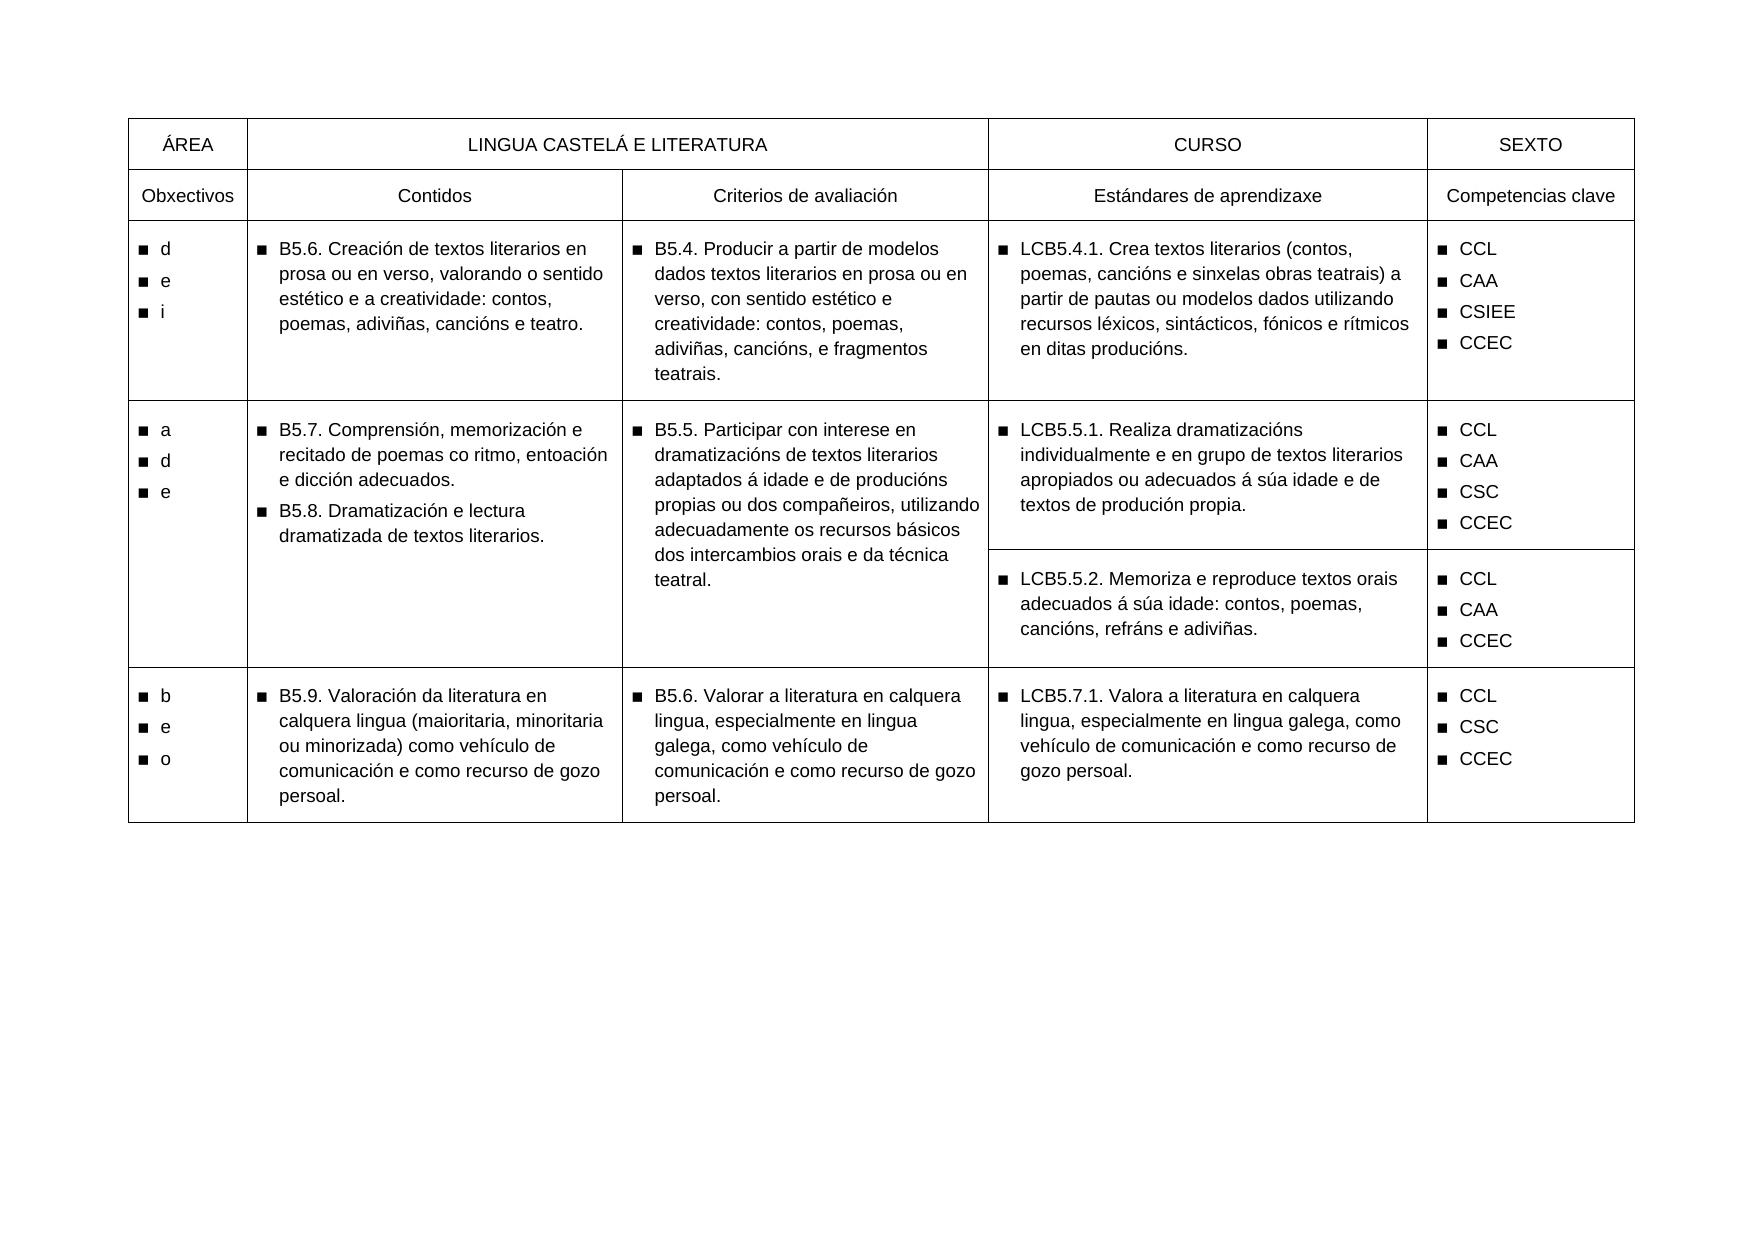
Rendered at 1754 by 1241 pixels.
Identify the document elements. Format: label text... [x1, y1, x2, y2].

table_cell d e i [129, 221, 247, 400]
table_cell B5.5. Participar con interese en dramatizacións de textos literarios adaptados á idade e de producións propias ou dos compañeiros, utilizando adecuadamente os recursos básicos dos intercambios orais e da técnica teatral. [623, 401, 988, 667]
table_cell Criterios de avaliación [623, 170, 988, 220]
table_header SEXTO [1428, 119, 1634, 169]
table_cell CCL CSC CCEC [1428, 668, 1634, 822]
table_cell a d e [129, 401, 247, 667]
table_cell LCB5.5.2. Memoriza e reproduce textos orais adecuados á súa idade: contos, poemas, cancións, refráns e adiviñas. [989, 550, 1427, 667]
table_cell LCB5.5.1. Realiza dramatizacións individualmente e en grupo de textos literarios apropiados ou adecuados á súa idade e de textos de produción propia. [989, 401, 1427, 549]
table_cell B5.4. Producir a partir de modelos dados textos literarios en prosa ou en verso, con sentido estético e creatividade: contos, poemas, adiviñas, cancións, e fragmentos teatrais. [623, 221, 988, 400]
table_cell B5.9. Valoración da literatura en calquera lingua (maioritaria, minoritaria ou minorizada) como vehículo de comunicación e como recurso de gozo persoal. [248, 668, 622, 822]
table_header CURSO [989, 119, 1427, 169]
table_cell LCB5.7.1. Valora a literatura en calquera lingua, especialmente en lingua galega, como vehículo de comunicación e como recurso de gozo persoal. [989, 668, 1427, 822]
table_header LINGUA CASTELÁ E LITERATURA [248, 119, 988, 169]
table_cell LCB5.4.1. Crea textos literarios (contos, poemas, cancións e sinxelas obras teatrais) a partir de pautas ou modelos dados utilizando recursos léxicos, sintácticos, fónicos e rítmicos en ditas producións. [989, 221, 1427, 400]
table_cell Estándares de aprendizaxe [989, 170, 1427, 220]
table_cell Contidos [248, 170, 622, 220]
table_cell CCL CAA CSIEE CCEC [1428, 221, 1634, 400]
table_cell b e o [129, 668, 247, 822]
table_cell CCL CAA CCEC [1428, 550, 1634, 667]
table_cell B5.6. Creación de textos literarios en prosa ou en verso, valorando o sentido estético e a creatividade: contos, poemas, adiviñas, cancións e teatro. [248, 221, 622, 400]
table_cell B5.6. Valorar a literatura en calquera lingua, especialmente en lingua galega, como vehículo de comunicación e como recurso de gozo persoal. [623, 668, 988, 822]
table_header ÁREA [129, 119, 247, 169]
table_cell B5.7. Comprensión, memorización e recitado de poemas co ritmo, entoación e dicción adecuados. B5.8. Dramatización e lectura dramatizada de textos literarios. [248, 401, 622, 667]
table_cell Competencias clave [1428, 170, 1634, 220]
table_cell Obxectivos [129, 170, 247, 220]
table_cell CCL CAA CSC CCEC [1428, 401, 1634, 549]
